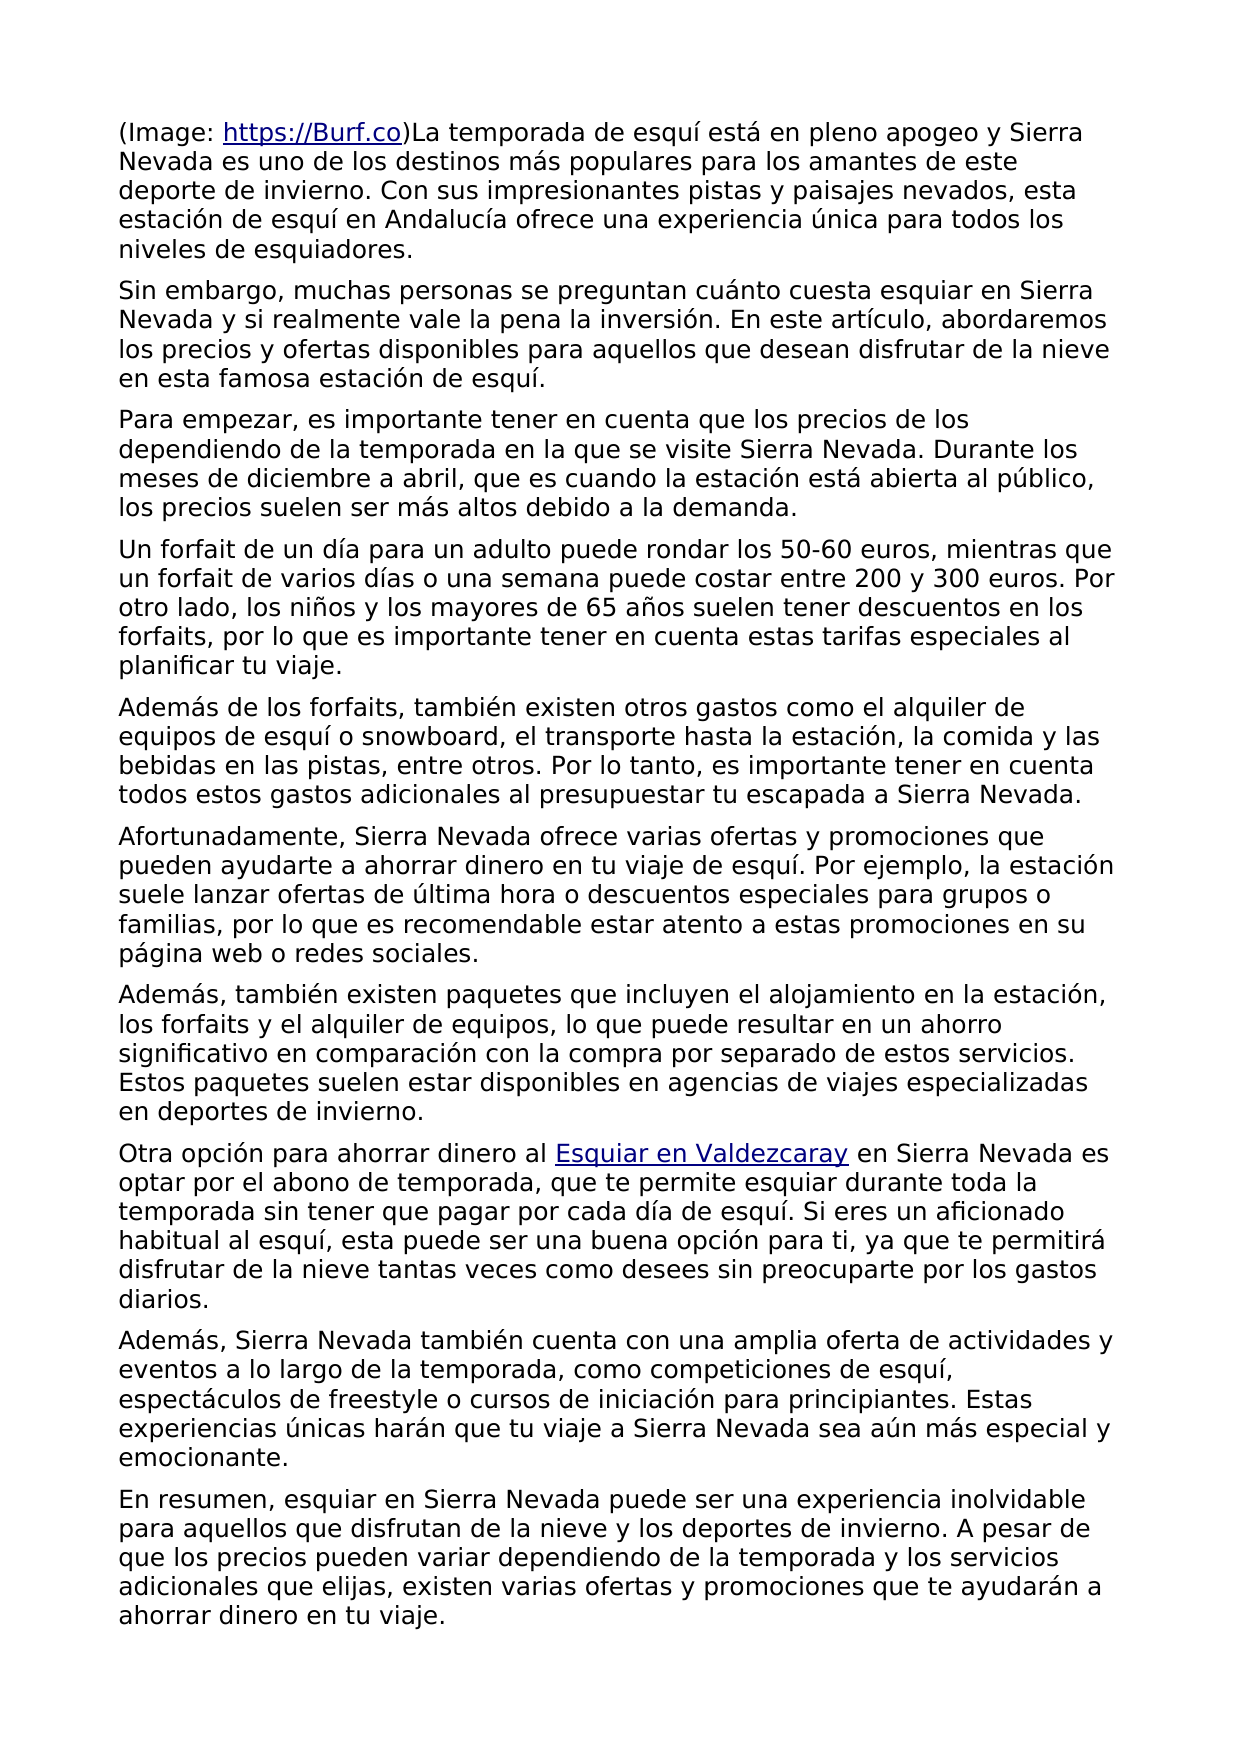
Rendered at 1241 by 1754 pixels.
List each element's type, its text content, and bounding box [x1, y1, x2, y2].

text Otra opción para ahorrar dinero al Esquiar en Valdezcaray en Sierra Nevada es optar por el abono de temporada, que te permite esquiar durante toda la temporada sin tener que pagar por cada día de esquí. Si eres un aficionado habitual al esquí, esta puede ser una buena opción para ti, ya que te permitirá disfrutar de la nieve tantas veces como desees sin preocuparte por los gastos diarios. [118, 1139, 1122, 1314]
text Además, también existen paquetes que incluyen el alojamiento en la estación, los forfaits y el alquiler de equipos, lo que puede resultar en un ahorro significativo en comparación con la compra por separado de estos servicios. Estos paquetes suelen estar disponibles en agencias de viajes especializadas en deportes de invierno. [118, 981, 1122, 1126]
text Además de los forfaits, también existen otros gastos como el alquiler de equipos de esquí o snowboard, el transporte hasta la estación, la comida y las bebidas en las pistas, entre otros. Por lo tanto, es importante tener en cuenta todos estos gastos adicionales al presupuestar tu escapada a Sierra Nevada. [118, 693, 1122, 810]
text Un forfait de un día para un adulto puede rondar los 50-60 euros, mientras que un forfait de varios días o una semana puede costar entre 200 y 300 euros. Por otro lado, los niños y los mayores de 65 años suelen tener descuentos en los forfaits, por lo que es importante tener en cuenta estas tarifas especiales al planificar tu viaje. [118, 535, 1122, 681]
text Además, Sierra Nevada también cuenta con una amplia oferta de actividades y eventos a lo largo de la temporada, como competiciones de esquí, espectáculos de freestyle o cursos de iniciación para principiantes. Estas experiencias únicas harán que tu viaje a Sierra Nevada sea aún más especial y emocionante. [118, 1326, 1122, 1472]
text (Image: https://Burf.co)La temporada de esquí está en pleno apogeo y Sierra Nevada es uno de los destinos más populares para los amantes de este deporte de invierno. Con sus impresionantes pistas y paisajes nevados, esta estación de esquí en Andalucía ofrece una experiencia única para todos los niveles de esquiadores. [118, 118, 1122, 264]
text Sin embargo, muchas personas se preguntan cuánto cuesta esquiar en Sierra Nevada y si realmente vale la pena la inversión. En este artículo, abordaremos los precios y ofertas disponibles para aquellos que desean disfrutar de la nieve en esta famosa estación de esquí. [118, 276, 1122, 393]
text Afortunadamente, Sierra Nevada ofrece varias ofertas y promociones que pueden ayudarte a ahorrar dinero en tu viaje de esquí. Por ejemplo, la estación suele lanzar ofertas de última hora o descuentos especiales para grupos o familias, por lo que es recomendable estar atento a estas promociones en su página web o redes sociales. [118, 822, 1122, 968]
text En resumen, esquiar en Sierra Nevada puede ser una experiencia inolvidable para aquellos que disfrutan de la nieve y los deportes de invierno. A pesar de que los precios pueden variar dependiendo de la temporada y los servicios adicionales que elijas, existen varias ofertas y promociones que te ayudarán a ahorrar dinero en tu viaje. [118, 1485, 1122, 1631]
text Para empezar, es importante tener en cuenta que los precios de los dependiendo de la temporada en la que se visite Sierra Nevada. Durante los meses de diciembre a abril, que es cuando la estación está abierta al público, los precios suelen ser más altos debido a la demanda. [118, 406, 1122, 522]
